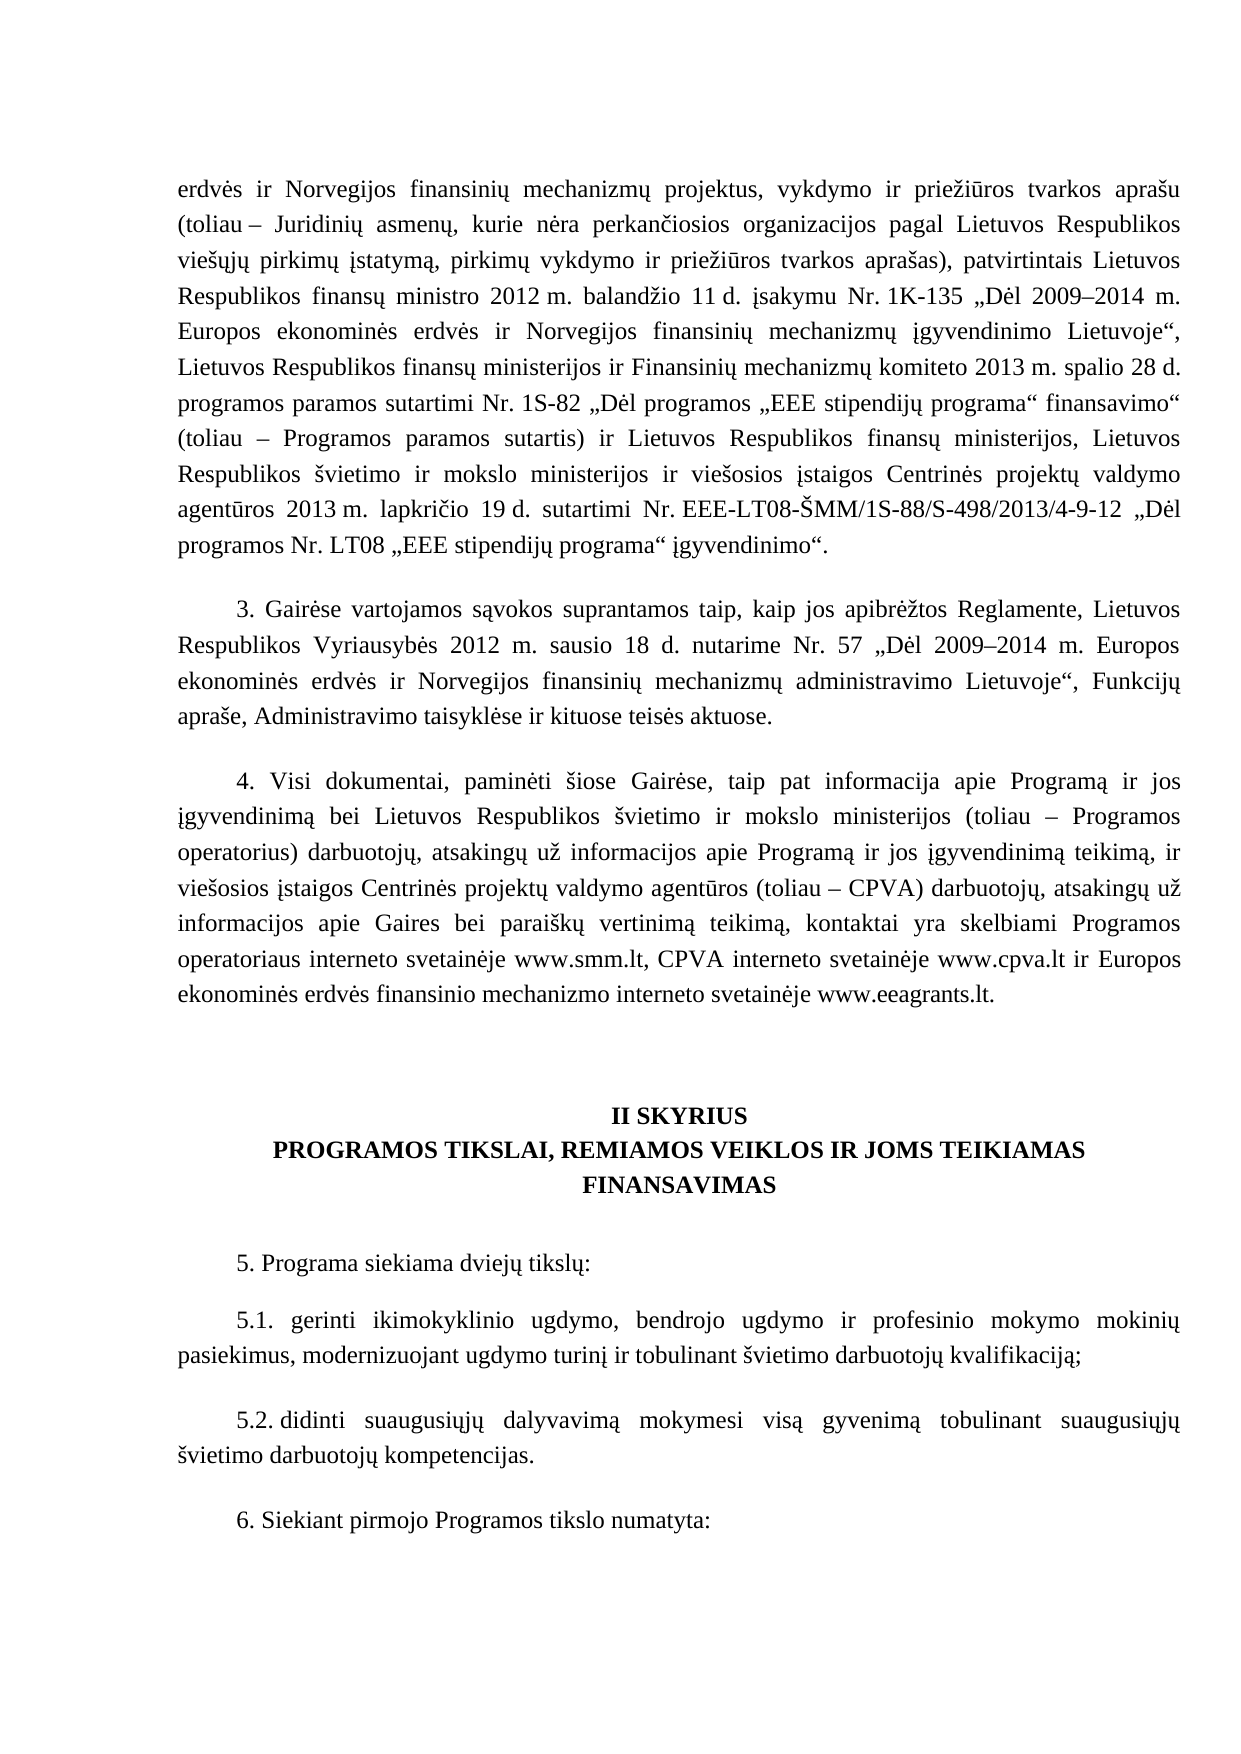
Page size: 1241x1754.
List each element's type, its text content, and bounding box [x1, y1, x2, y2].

text erdvės ir Norvegijos finansinių mechanizmų projektus, vykdymo ir priežiūros tvarkos aprašu (toliau – Juridinių asmenų, kurie nėra perkančiosios organizacijos pagal Lietuvos Respublikos viešųjų pirkimų įstatymą, pirkimų vykdymo ir priežiūros tvarkos aprašas), patvirtintais Lietuvos Respublikos finansų ministro 2012 m. balandžio 11 d. įsakymu Nr. 1K-135 „Dėl 2009–2014 m. Europos ekonominės erdvės ir Norvegijos finansinių mechanizmų įgyvendinimo Lietuvoje“, Lietuvos Respublikos finansų ministerijos ir Finansinių mechanizmų komiteto 2013 m. spalio 28 d. programos paramos sutartimi Nr. 1S-82 „Dėl programos „EEE stipendijų programa“ finansavimo“ (toliau – Programos paramos sutartis) ir Lietuvos Respublikos finansų ministerijos, Lietuvos Respublikos švietimo ir mokslo ministerijos ir viešosios įstaigos Centrinės projektų valdymo agentūros 2013 m. lapkričio 19 d. sutartimi Nr. EEE-LT08-ŠMM/1S-88/S-498/2013/4-9-12 „Dėl programos Nr. LT08 „EEE stipendijų programa“ įgyvendinimo“. [177, 174, 1181, 559]
text 4. Visi dokumentai, paminėti šiose gairėse, taip pat informacija apie Programą ir jos įgyvendinimą bei Lietuvos Respublikos švietimo ir mokslo ministerijos (toliau – Programos operatorius) darbuotojų, atsakingų už informacijos apie Programą ir jos įgyvendinimą teikimą, ir viešosios įstaigos Centrinės projektų valdymo agentūros (toliau – CPVA) darbuotojų, atsakingų už informacijos apie Gaires bei paraiškų vertinimą teikimą, kontaktai yra skelbiami Programos operatoriaus interneto svetainėje www.smm.lt, CPVA interneto svetainėje www.cpva.lt ir Europos ekonominės erdvės finansinio mechanizmo interneto svetainėje www.eeagrants.lt. [177, 766, 1181, 1008]
text 5.1. gerinti ikimokyklinio ugdymo, bendrojo ugdymo ir profesinio mokymo mokinių pasiekimus, modernizuojant ugdymo turinį ir tobulinant švietimo darbuotojų kvalifikaciją; [177, 1305, 1181, 1369]
text PROGRAMOS TIKSLAI, REMIAMOS VEIKLOS ir joms teikiamas finansavimas [177, 1136, 1181, 1199]
text 5. Programa siekiama dviejų tikslų: [177, 1248, 1181, 1276]
text 5.2. didinti suaugusiųjų dalyvavimą mokymesi visą gyvenimą tobulinant suaugusiųjų švietimo darbuotojų kompetencijas. [177, 1405, 1181, 1469]
text 6. Siekiant pirmojo Programos tikslo numatyta: [177, 1505, 1181, 1534]
text 3. Gairėse vartojamos sąvokos suprantamos taip, kaip jos apibrėžtos Reglamente, Lietuvos Respublikos Vyriausybės 2012 m. sausio 18 d. nutarime Nr. 57 „Dėl 2009–2014 m. Europos ekonominės erdvės ir Norvegijos finansinių mechanizmų administravimo Lietuvoje“, Funkcijų apraše, Administravimo taisyklėse ir kituose teisės aktuose. [177, 594, 1181, 730]
text II skyrius [177, 1101, 1181, 1130]
